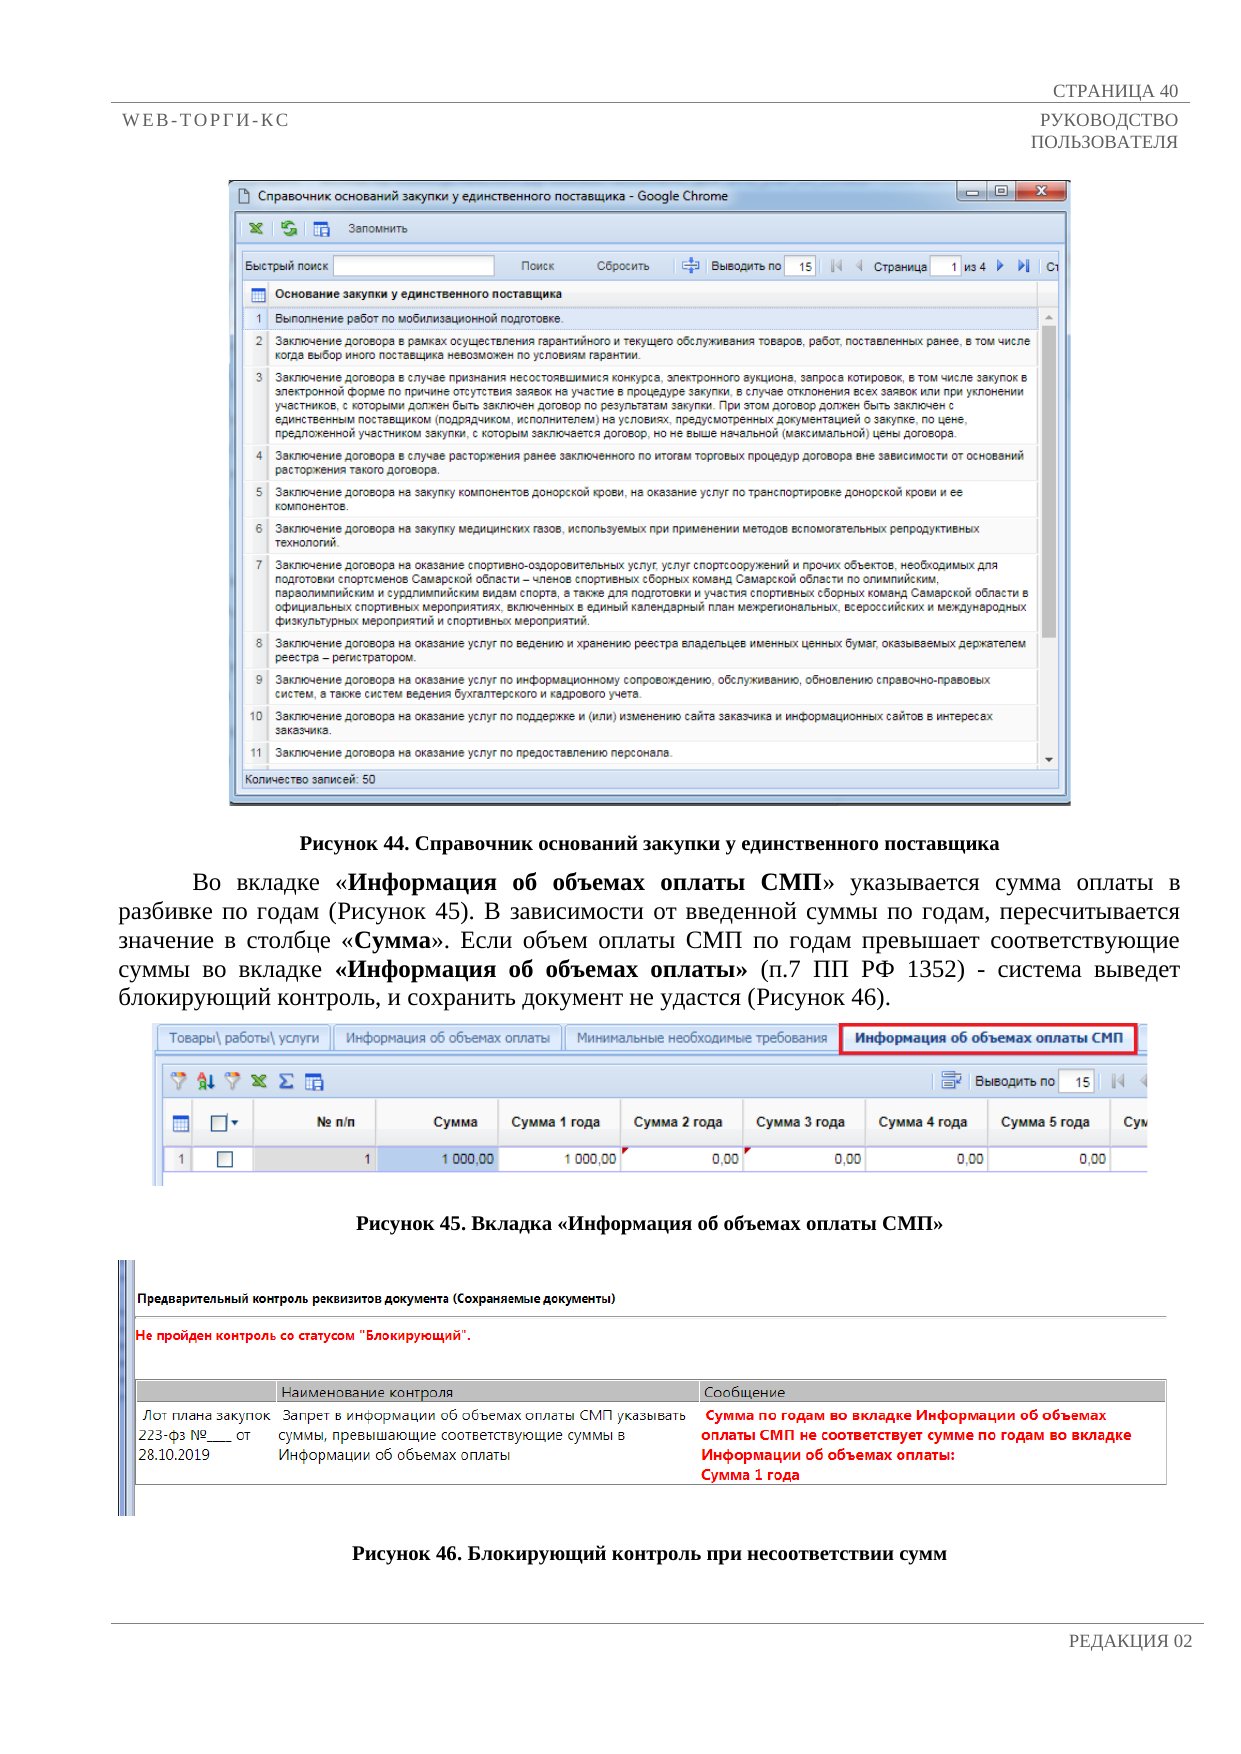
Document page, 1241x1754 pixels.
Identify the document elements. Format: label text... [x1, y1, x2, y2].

text Рисунок 45. Вкладка «Информация об объемах оплаты СМП» [118, 1211, 1181, 1235]
text Рисунок 46. Блокирующий контроль при несоответствии сумм [118, 1540, 1181, 1564]
text Во вкладке «Информация об объемах оплаты СМП» указывается сумма оплаты в разбивке по годам (Рисунок 45). В зависимости от введенной суммы по годам, пересчитывается значение в столбце «Сумма». Если объем оплаты СМП по годам превышает соответствующие суммы во вкладке «Информация об объемах оплаты» (п.7 ПП РФ 1352) - система выведет блокирующий контроль, и сохранить документ не удастся (Рисунок 46). [118, 867, 1181, 1011]
text Рисунок 44. Справочник оснований закупки у единственного поставщика [118, 831, 1181, 855]
